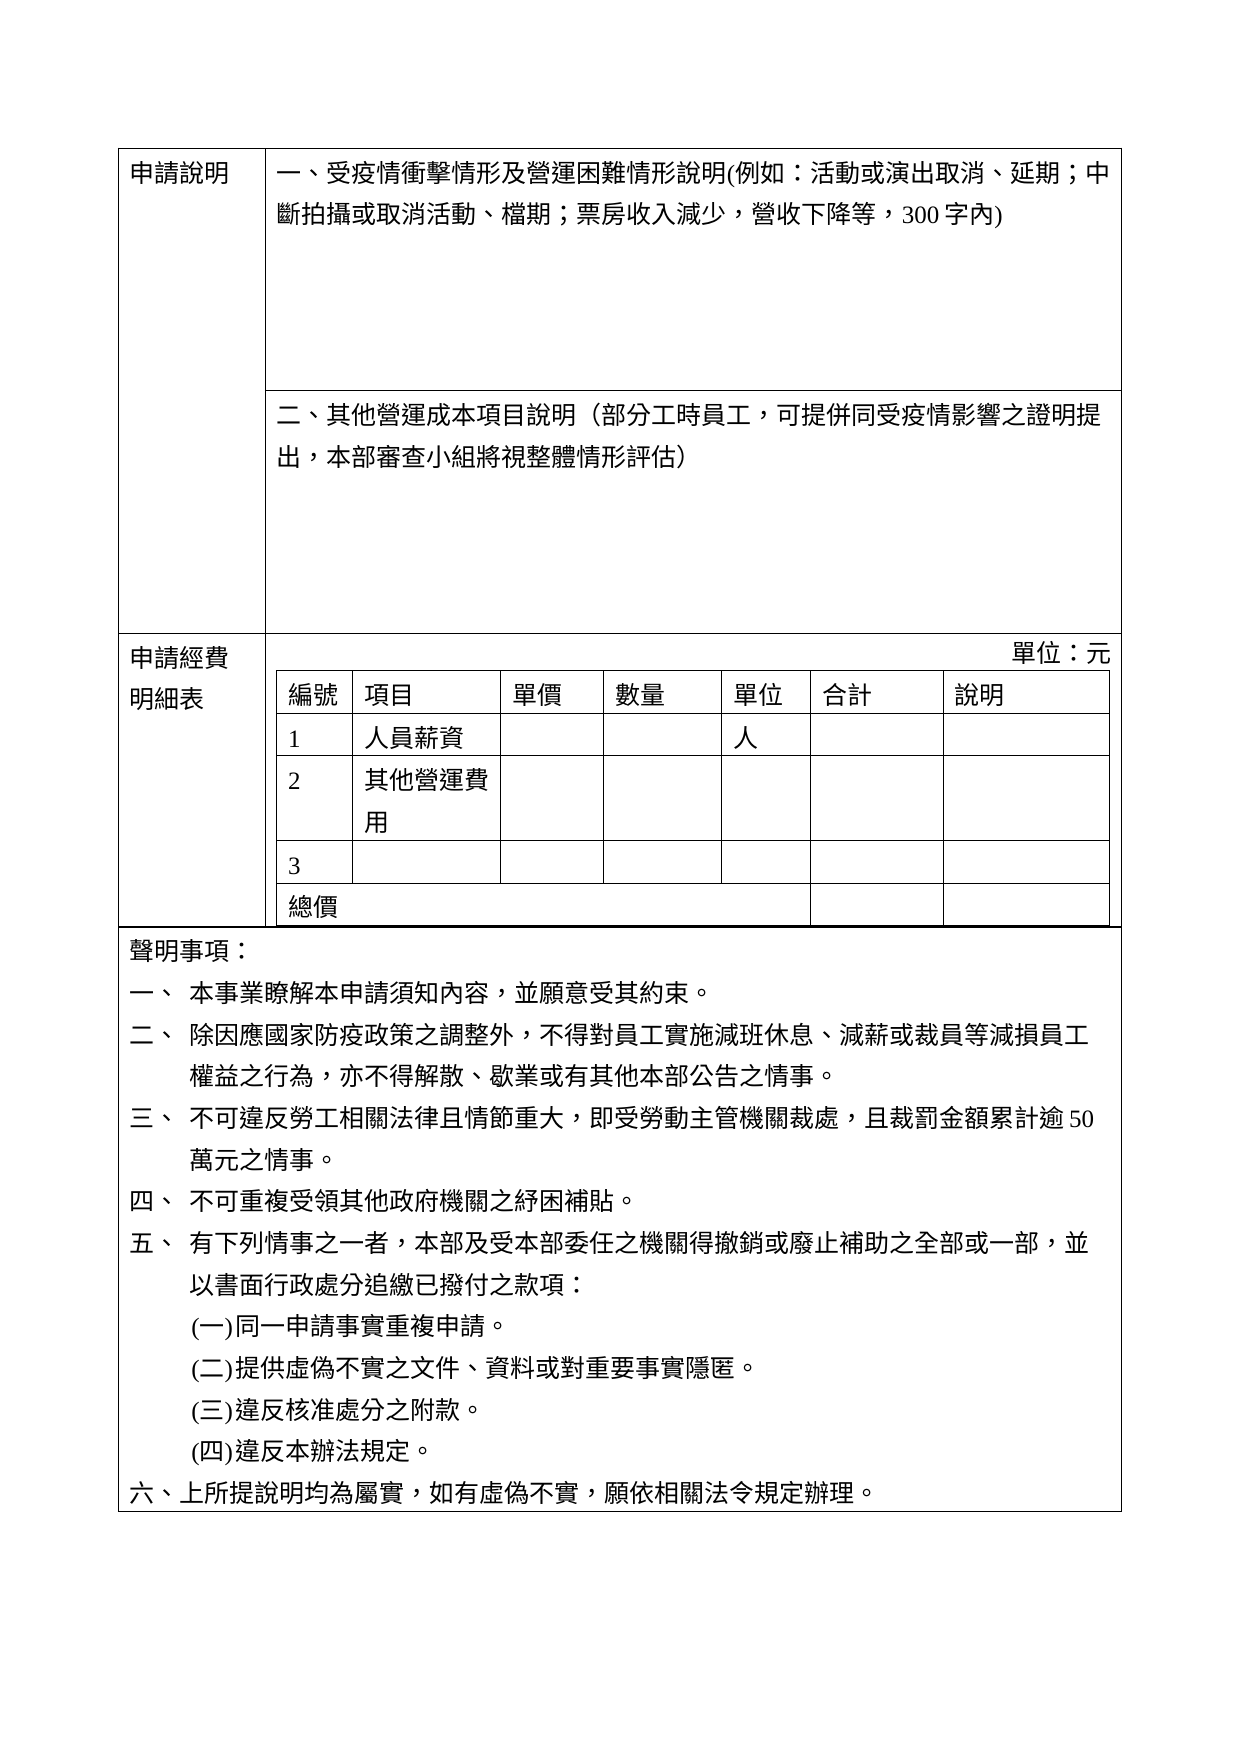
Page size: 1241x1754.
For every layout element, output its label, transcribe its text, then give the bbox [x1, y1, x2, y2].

table_header 合計 [811, 671, 943, 713]
table_cell [604, 756, 721, 840]
table_cell [811, 841, 943, 882]
table_cell 人員薪資 [353, 714, 500, 755]
table_cell [604, 841, 721, 882]
table_header 說明 [944, 671, 1109, 713]
table_cell [944, 884, 1109, 925]
table_cell [501, 714, 603, 755]
table_cell [501, 841, 603, 882]
table_header 單位 [722, 671, 810, 713]
table_cell 3 [277, 841, 352, 882]
table_cell 二、其他營運成本項目說明（部分工時員工，可提併同受疫情影響之證明提出，本部審查小組將視整體情形評估） [266, 391, 1121, 633]
table_header 項目 [353, 671, 500, 713]
table_cell 聲明事項： 本事業瞭解本申請須知內容，並願意受其約束。 除因應國家防疫政策之調整外，不得對員工實施減班休息、減薪或裁員等減損員工權益之行為，亦不得解散、歇業或有其他本部公告之情事。 不可違反勞工相關法律且情節重大，即受勞動主管機關裁處，且裁罰金額累計逾50萬元之情事。 不可重複受領其他政府機關之紓困補貼。 有下列情事之一者，本部及受本部委任之機關得撤銷或廢止補助之全部或一部，並以書面行政處分追繳已撥付之款項： 同一申請事實重複申請。 提供虛偽不實之文件、資料或對重要事實隱匿。 違反核准處分之附款。 違反本辦法規定。 六、上所提說明均為屬實，如有虛偽不實，願依相關法令規定辦理。 [119, 928, 1121, 1511]
table_cell 總價 [277, 884, 810, 925]
table_cell 2 [277, 756, 352, 840]
table_cell [811, 714, 943, 755]
table_cell [722, 756, 810, 840]
table_header 數量 [604, 671, 721, 713]
table_cell [722, 841, 810, 882]
table_cell 單位：元 [266, 634, 1121, 926]
table_cell [811, 884, 943, 925]
table_header 編號 [277, 671, 352, 713]
table_cell [944, 841, 1109, 882]
table_header 單價 [501, 671, 603, 713]
table_cell [604, 714, 721, 755]
table_cell 申請經費明細表 [119, 634, 265, 926]
table_cell 一、受疫情衝擊情形及營運困難情形說明(例如：活動或演出取消、延期；中斷拍攝或取消活動、檔期；票房收入減少，營收下降等，300字內) [266, 149, 1121, 390]
table_cell [353, 841, 500, 882]
table_cell [944, 756, 1109, 840]
table_cell [944, 714, 1109, 755]
table_cell 人 [722, 714, 810, 755]
table_cell 其他營運費用 [353, 756, 500, 840]
table_cell [811, 756, 943, 840]
table_cell 1 [277, 714, 352, 755]
table_cell 申請說明 [119, 149, 265, 633]
table_cell [501, 756, 603, 840]
